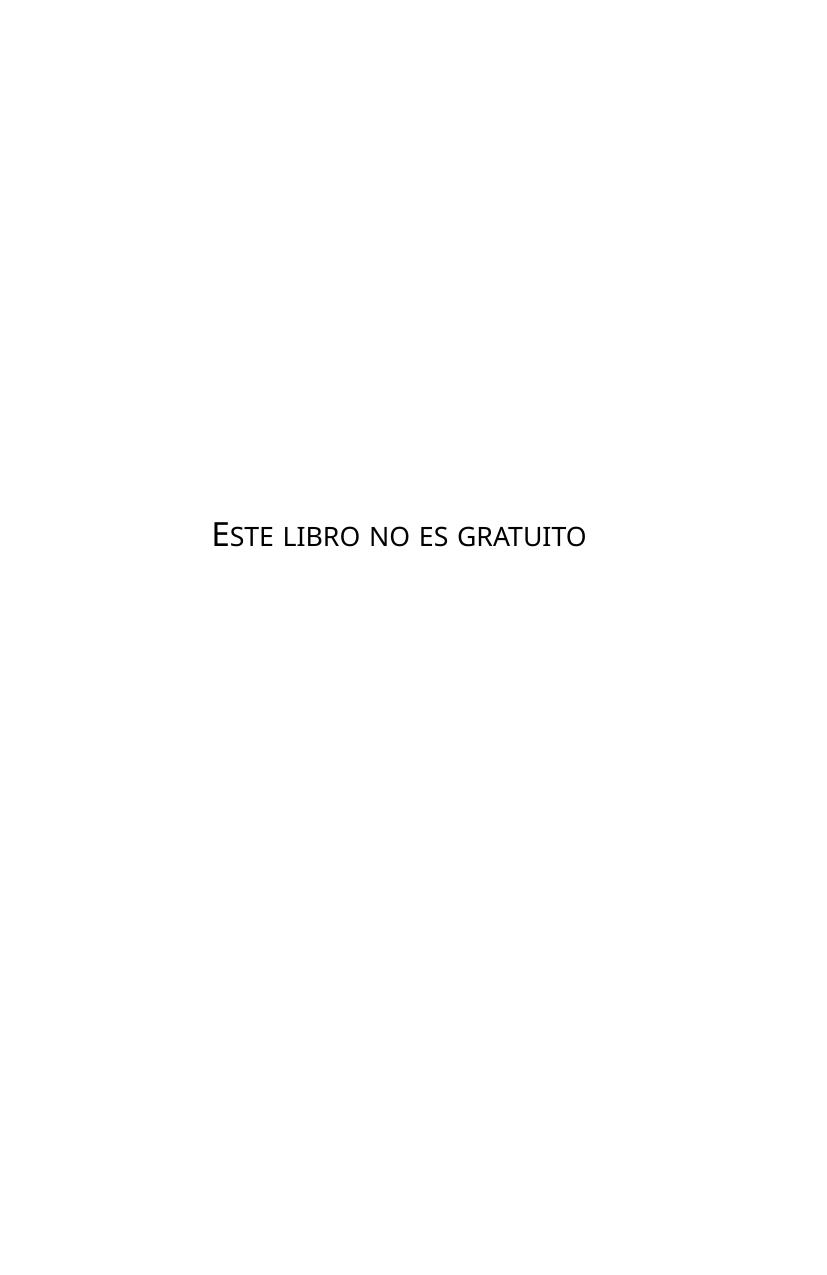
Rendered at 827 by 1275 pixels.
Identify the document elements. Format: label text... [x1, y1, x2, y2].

text Este libro no es gratuito [118, 511, 679, 556]
